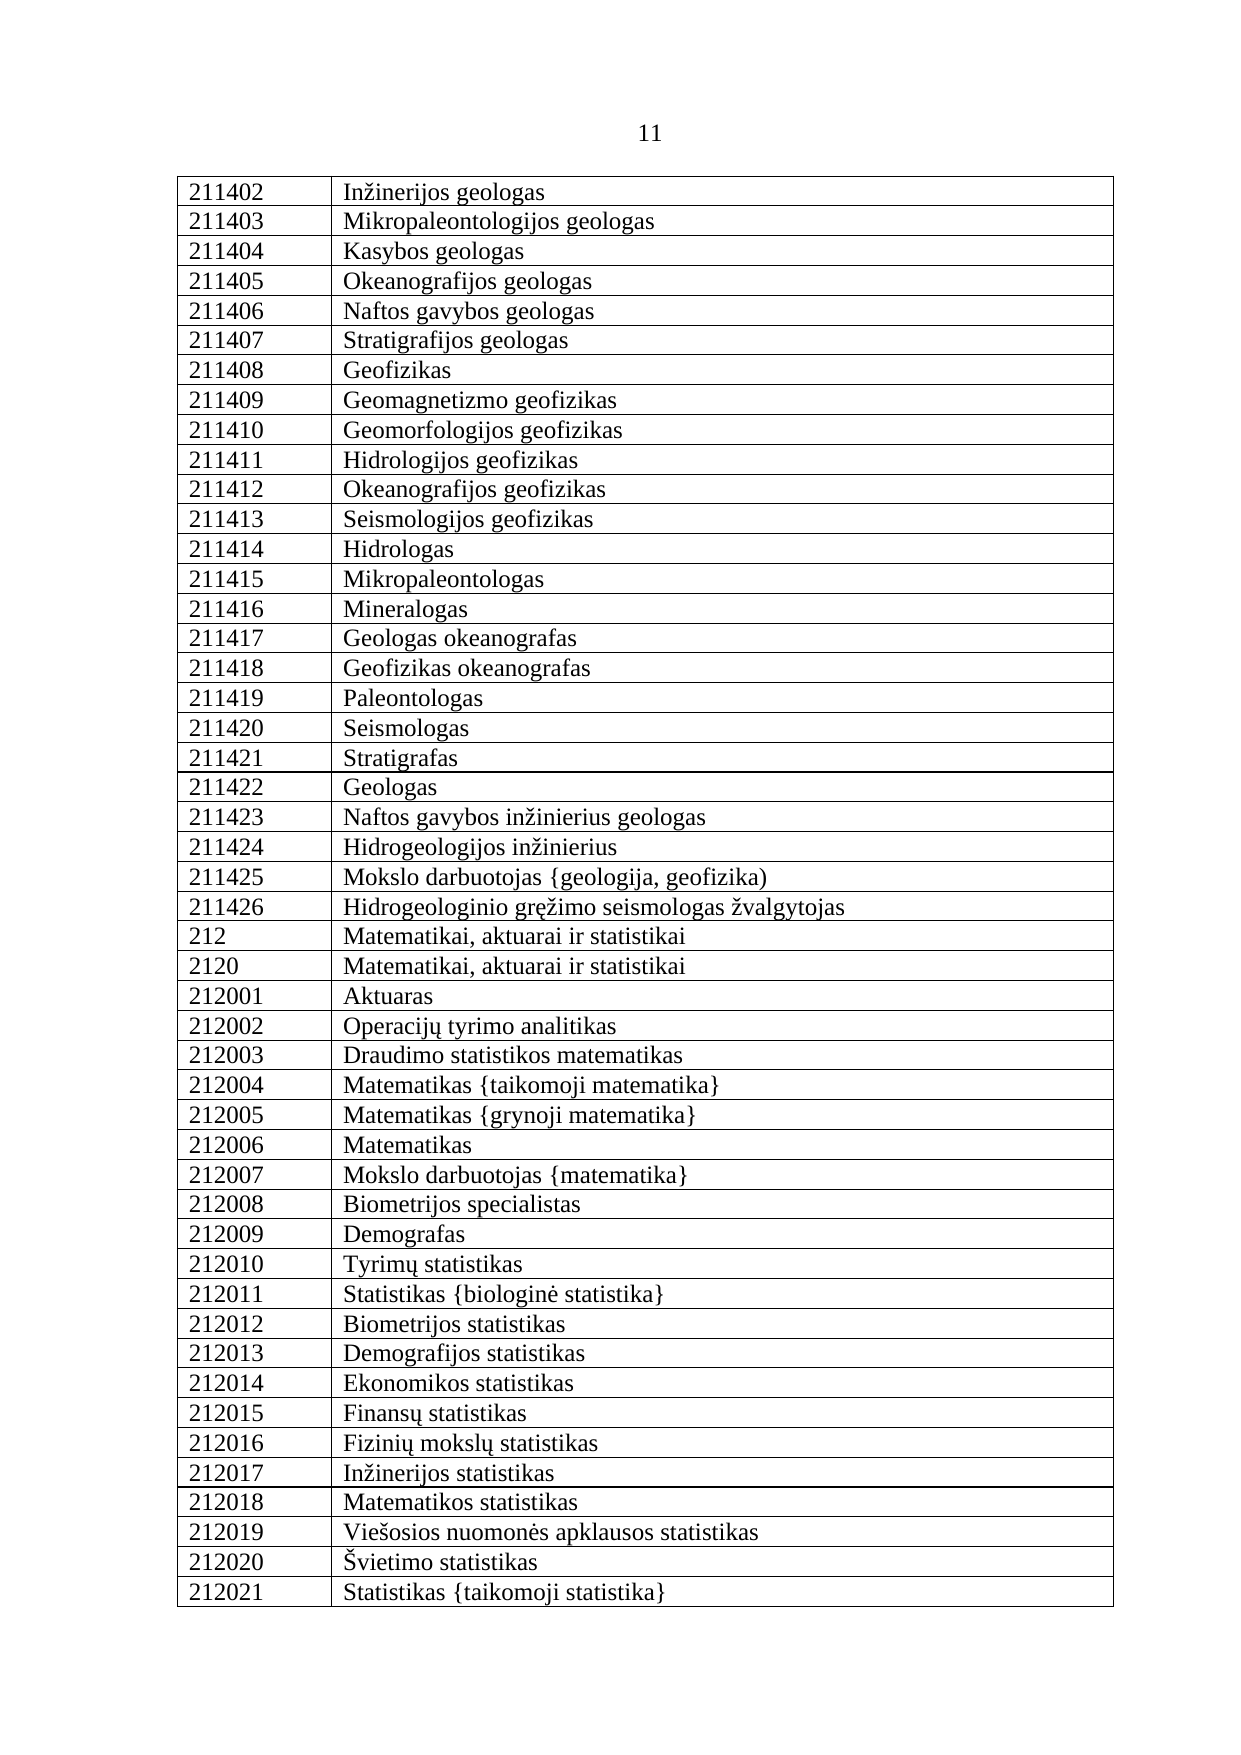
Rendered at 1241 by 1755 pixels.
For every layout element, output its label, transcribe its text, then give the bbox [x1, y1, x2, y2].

table_cell 212008 [178, 1190, 331, 1218]
table_cell Naftos gavybos geologas [332, 296, 1113, 324]
table_cell [1114, 474, 1119, 503]
table_cell 211417 [178, 624, 331, 652]
table_cell Matematikas [332, 1130, 1113, 1159]
table_cell [1114, 1338, 1119, 1367]
table_cell [1114, 503, 1119, 533]
table_cell 211415 [178, 564, 331, 593]
table_cell 211411 [178, 445, 331, 473]
table_cell Geologas okeanografas [332, 624, 1113, 652]
table_cell Matematikas {taikomoji matematika} [332, 1070, 1113, 1099]
table_cell 212018 [178, 1488, 331, 1516]
table_cell 211407 [178, 326, 331, 354]
table_cell Matematikai, aktuarai ir statistikai [332, 951, 1113, 980]
table_cell Geomorfologijos geofizikas [332, 415, 1113, 444]
table_cell 211416 [178, 594, 331, 622]
table_cell 212017 [178, 1458, 331, 1486]
table_cell Okeanografijos geologas [332, 266, 1113, 295]
table_cell Operacijų tyrimo analitikas [332, 1011, 1113, 1039]
table_cell [1114, 742, 1119, 771]
table_cell [1114, 414, 1119, 444]
table_cell [1114, 1486, 1119, 1516]
table_cell 211426 [178, 892, 331, 920]
table_cell [1114, 593, 1119, 622]
table_cell Mokslo darbuotojas {geologija, geofizika) [332, 862, 1113, 891]
table_cell 212005 [178, 1100, 331, 1129]
table_cell 211402 [178, 177, 331, 205]
table_cell 211405 [178, 266, 331, 295]
table_cell Okeanografijos geofizikas [332, 475, 1113, 503]
table_cell 211403 [178, 206, 331, 235]
table_cell [1114, 861, 1119, 891]
table_cell [1114, 771, 1119, 801]
table_cell Naftos gavybos inžinierius geologas [332, 802, 1113, 831]
table_cell [1114, 295, 1119, 324]
table_cell [1114, 1367, 1119, 1397]
table_cell 211421 [178, 743, 331, 771]
table_cell 212007 [178, 1160, 331, 1188]
table_cell [1114, 920, 1119, 950]
table_cell [1114, 712, 1119, 742]
table_cell Fizinių mokslų statistikas [332, 1428, 1113, 1457]
table_cell 212002 [178, 1011, 331, 1039]
table_cell [1114, 384, 1119, 414]
table_cell Hidrologas [332, 534, 1113, 563]
table_cell [1114, 1040, 1119, 1069]
table_cell 211410 [178, 415, 331, 444]
table_cell [1114, 831, 1119, 861]
table_cell Seismologijos geofizikas [332, 504, 1113, 533]
table_cell [1114, 1397, 1119, 1427]
table_cell Hidrogeologijos inžinierius [332, 832, 1113, 861]
table_cell Mokslo darbuotojas {matematika} [332, 1160, 1113, 1188]
table_cell 212004 [178, 1070, 331, 1099]
table_cell [1114, 1189, 1119, 1218]
table_cell Tyrimų statistikas [332, 1249, 1113, 1278]
table_cell Inžinerijos statistikas [332, 1458, 1113, 1486]
table_cell [1114, 1010, 1119, 1039]
table_cell 211408 [178, 355, 331, 384]
table_cell Stratigrafas [332, 743, 1113, 771]
table_cell [1114, 801, 1119, 831]
table_cell Statistikas {taikomoji statistika} [332, 1577, 1113, 1606]
table_cell Draudimo statistikos matematikas [332, 1041, 1113, 1069]
table_cell [1114, 1248, 1119, 1278]
table_cell [1114, 563, 1119, 593]
table_cell Mineralogas [332, 594, 1113, 622]
table_cell 212014 [178, 1368, 331, 1397]
table_cell Hidrologijos geofizikas [332, 445, 1113, 473]
table_cell [1114, 1457, 1119, 1486]
table_cell 211424 [178, 832, 331, 861]
table_cell 211422 [178, 773, 331, 801]
table_cell [1114, 1427, 1119, 1457]
table_cell 211414 [178, 534, 331, 563]
table_cell [1114, 1129, 1119, 1159]
table_cell 212010 [178, 1249, 331, 1278]
table_cell 211420 [178, 713, 331, 742]
table_cell 212020 [178, 1547, 331, 1576]
table_cell 212013 [178, 1339, 331, 1367]
table_cell [1114, 354, 1119, 384]
table_cell [1114, 1218, 1119, 1248]
table_cell [1114, 1576, 1119, 1606]
table_cell Mikropaleontologijos geologas [332, 206, 1113, 235]
table_cell [1114, 444, 1119, 473]
table_cell [1114, 1069, 1119, 1099]
table_cell 212012 [178, 1309, 331, 1337]
table_cell 212015 [178, 1398, 331, 1427]
table_cell Aktuaras [332, 981, 1113, 1010]
table_cell 212019 [178, 1517, 331, 1546]
table_cell Seismologas [332, 713, 1113, 742]
table_cell 211412 [178, 475, 331, 503]
table_cell [1114, 623, 1119, 652]
table_cell Geofizikas [332, 355, 1113, 384]
table_cell Hidrogeologinio gręžimo seismologas žvalgytojas [332, 892, 1113, 920]
table_cell 211413 [178, 504, 331, 533]
table_cell Inžinerijos geologas [332, 177, 1113, 205]
table_cell Matematikas {grynoji matematika} [332, 1100, 1113, 1129]
table_cell Geologas [332, 773, 1113, 801]
table_cell [1114, 1546, 1119, 1576]
table_cell [1114, 1159, 1119, 1188]
table_cell [1114, 1099, 1119, 1129]
table_cell 212009 [178, 1219, 331, 1248]
table_cell Statistikas {biologinė statistika} [332, 1279, 1113, 1308]
table_cell Kasybos geologas [332, 236, 1113, 265]
table_cell Geomagnetizmo geofizikas [332, 385, 1113, 414]
table_cell [1114, 325, 1119, 354]
table_cell Geofizikas okeanografas [332, 653, 1113, 682]
table_cell [1114, 980, 1119, 1010]
table_cell Ekonomikos statistikas [332, 1368, 1113, 1397]
table_cell [1114, 1516, 1119, 1546]
table_cell 211404 [178, 236, 331, 265]
table_cell 212 [178, 921, 331, 950]
table_cell Viešosios nuomonės apklausos statistikas [332, 1517, 1113, 1546]
table_cell [1114, 950, 1119, 980]
table_cell [1114, 176, 1119, 205]
table_cell 212003 [178, 1041, 331, 1069]
table_cell Mikropaleontologas [332, 564, 1113, 593]
table_cell [1114, 235, 1119, 265]
table_cell Matematikos statistikas [332, 1488, 1113, 1516]
table_cell [1114, 265, 1119, 295]
table_cell [1114, 891, 1119, 920]
table_cell 212001 [178, 981, 331, 1010]
table_cell [1114, 652, 1119, 682]
table_cell 212006 [178, 1130, 331, 1159]
table_cell [1114, 1278, 1119, 1308]
table_cell 211425 [178, 862, 331, 891]
table_cell 211419 [178, 683, 331, 712]
table_cell [1114, 533, 1119, 563]
table_cell 2120 [178, 951, 331, 980]
table_cell 211423 [178, 802, 331, 831]
table_cell 211406 [178, 296, 331, 324]
table_cell [1114, 205, 1119, 235]
table_cell Stratigrafijos geologas [332, 326, 1113, 354]
table_cell Biometrijos specialistas [332, 1190, 1113, 1218]
table_cell Matematikai, aktuarai ir statistikai [332, 921, 1113, 950]
table_cell 212011 [178, 1279, 331, 1308]
table_cell Paleontologas [332, 683, 1113, 712]
table_cell 212021 [178, 1577, 331, 1606]
table_cell Finansų statistikas [332, 1398, 1113, 1427]
table_cell 211418 [178, 653, 331, 682]
table_cell Demografas [332, 1219, 1113, 1248]
table_cell 212016 [178, 1428, 331, 1457]
table_cell 211409 [178, 385, 331, 414]
table_cell Demografijos statistikas [332, 1339, 1113, 1367]
table_cell [1114, 1308, 1119, 1337]
table_cell [1114, 682, 1119, 712]
table_cell Biometrijos statistikas [332, 1309, 1113, 1337]
table_cell Švietimo statistikas [332, 1547, 1113, 1576]
